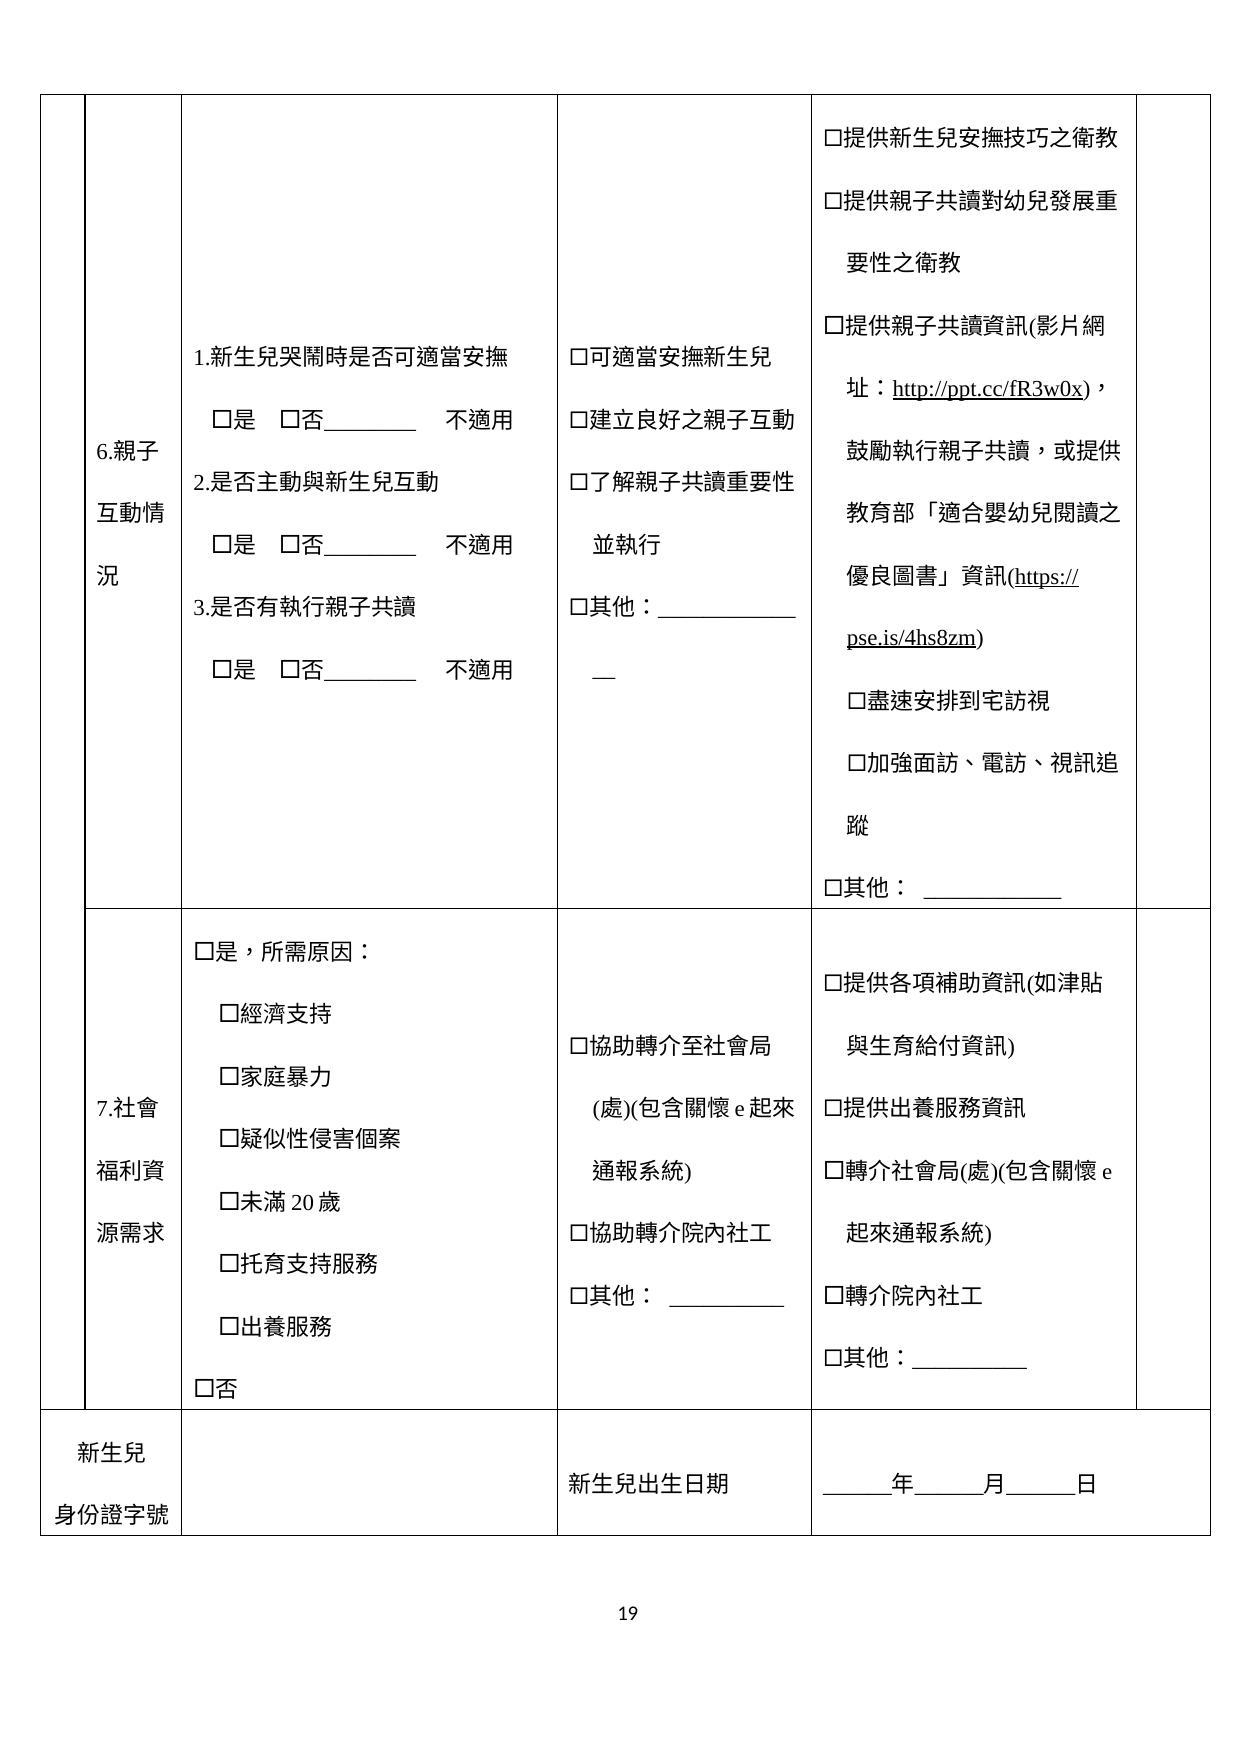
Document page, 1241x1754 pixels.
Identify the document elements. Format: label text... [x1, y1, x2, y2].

table_cell 可適當安撫新生兒 建立良好之親子互動 了解親子共讀重要性並執行 其他：______________ [558, 95, 811, 908]
table_cell 新生兒 身份證字號 [41, 1410, 181, 1535]
table_cell ______年______月______日 [812, 1410, 1210, 1535]
table_cell [1137, 909, 1210, 1409]
table_cell 提供各項補助資訊(如津貼與生育給付資訊) 提供出養服務資訊 轉介社會局(處)(包含關懷e起來通報系統) 轉介院內社工 其他：__________ [812, 909, 1136, 1409]
table_cell [1137, 95, 1210, 908]
table_cell 6.親子互動情況 [86, 95, 181, 908]
table_cell 新生兒哭鬧時是否可適當安撫 是 否________ 不適用 是否主動與新生兒互動 是 否________ 不適用 是否有執行親子共讀 是 否________ 不適用 [182, 95, 557, 908]
table_cell 是，所需原因： 經濟支持 家庭暴力 疑似性侵害個案 未滿20歲 托育支持服務 出養服務 否 [182, 909, 557, 1409]
table_cell 提供新生兒安撫技巧之衛教 提供親子共讀對幼兒發展重要性之衛教 提供親子共讀資訊(影片網址：http://ppt.cc/fR3w0x)，鼓勵執行親子共讀，或提供教育部「適合嬰幼兒閱讀之優良圖書」資訊(https://pse.is/4hs8zm) 盡速安排到宅訪視 加強面訪、電訪、視訊追蹤 其他： ____________ [812, 95, 1136, 908]
table_cell 協助轉介至社會局(處)(包含關懷e起來通報系統) 協助轉介院內社工 其他： __________ [558, 909, 811, 1409]
table_cell [182, 1410, 557, 1535]
table_cell [41, 95, 84, 1409]
table_cell 新生兒出生日期 [558, 1410, 811, 1535]
table_cell 7.社會福利資源需求 [86, 909, 181, 1409]
